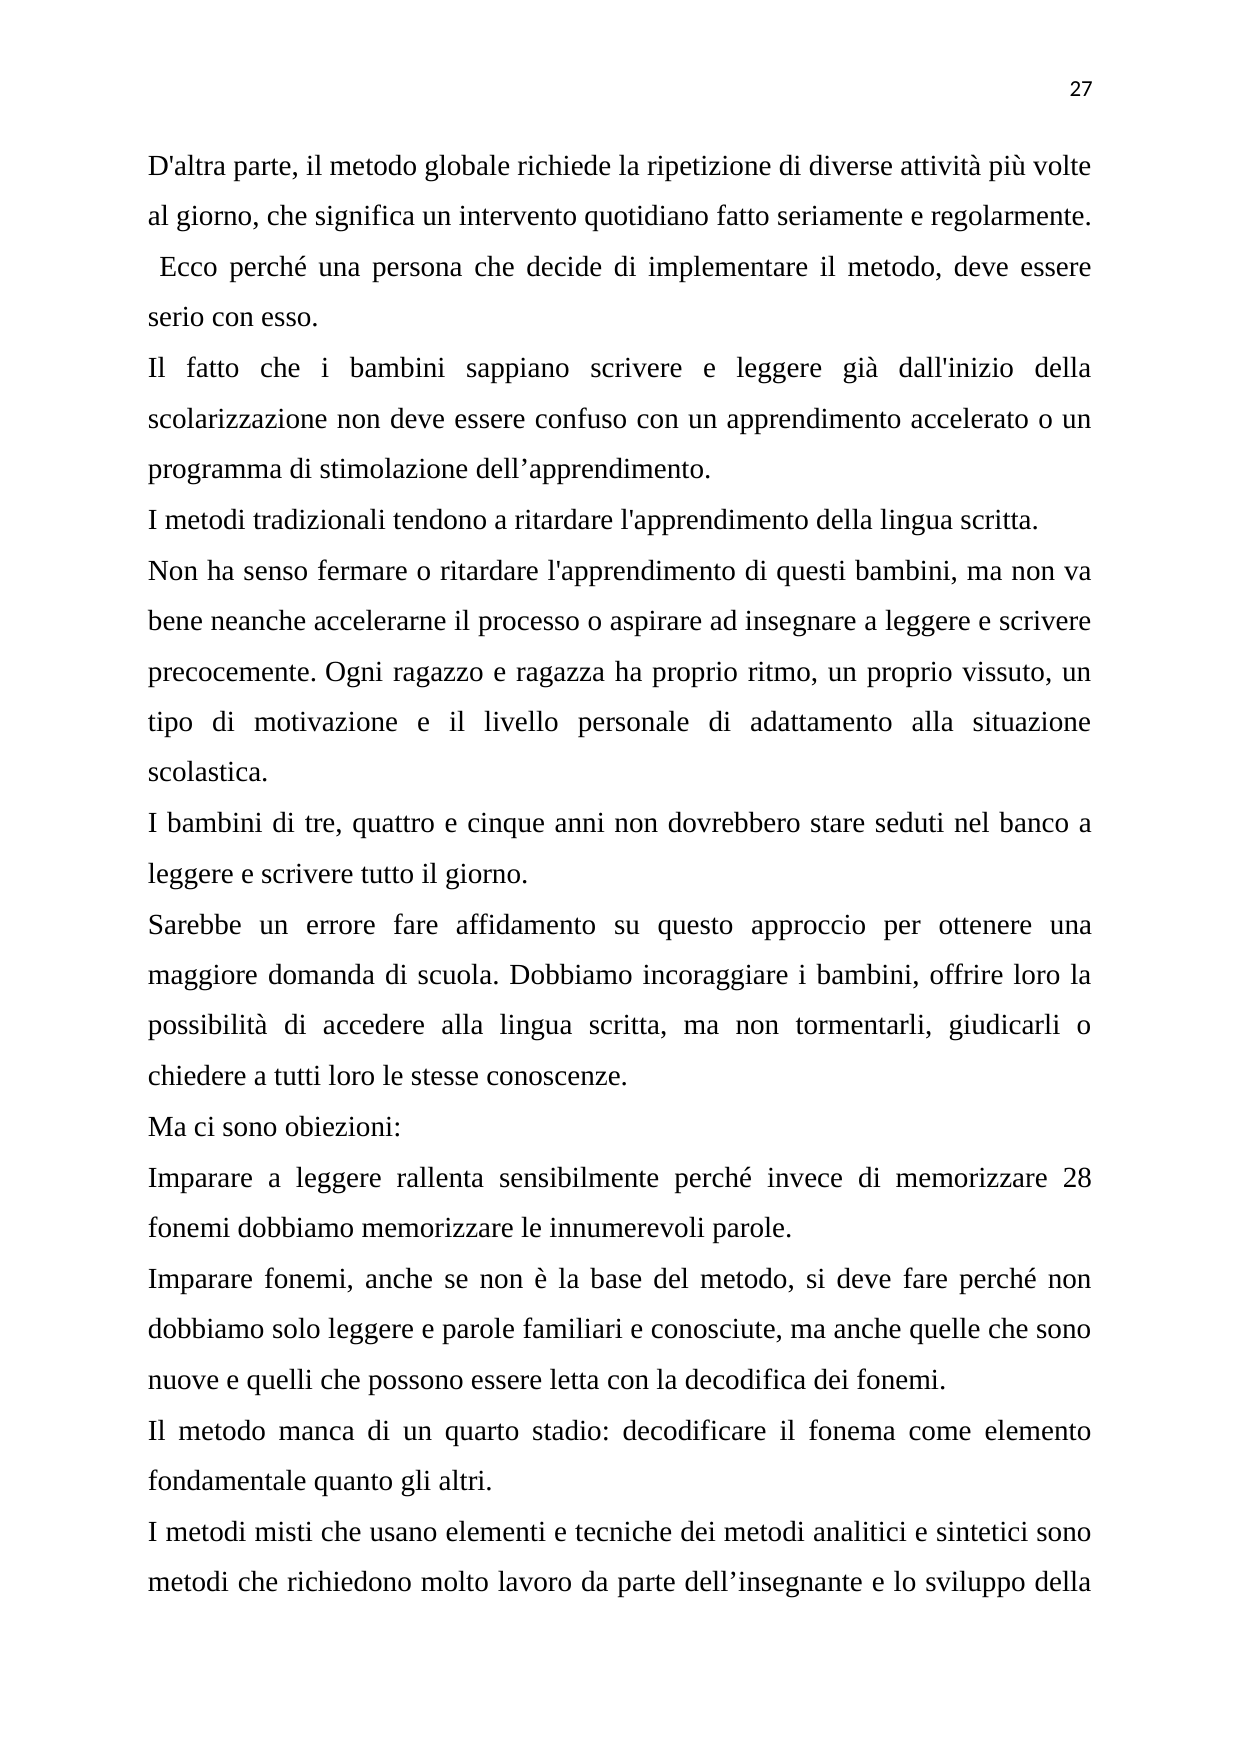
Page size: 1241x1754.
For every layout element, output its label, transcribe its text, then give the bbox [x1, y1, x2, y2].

text Ecco perché una persona che decide di implementare il metodo, deve essere serio con esso. [148, 249, 1092, 333]
text Imparare fonemi, anche se non è la base del metodo, si deve fare perché non dobbiamo solo leggere e parole familiari e conosciute, ma anche quelle che sono nuove e quelli che possono essere letta con la decodifica dei fonemi. [148, 1261, 1092, 1395]
text Imparare a leggere rallenta sensibilmente perché invece di memorizzare 28 fonemi dobbiamo memorizzare le innumerevoli parole. [148, 1160, 1092, 1244]
text I bambini di tre, quattro e cinque anni non dovrebbero stare seduti nel banco a leggere e scrivere tutto il giorno. [148, 805, 1092, 889]
text Sarebbe un errore fare affidamento su questo approccio per ottenere una maggiore domanda di scuola. Dobbiamo incoraggiare i bambini, offrire loro la possibilità di accedere alla lingua scritta, ma non tormentarli, giudicarli o chiedere a tutti loro le stesse conoscenze. [148, 907, 1092, 1091]
text I metodi tradizionali tendono a ritardare l'apprendimento della lingua scritta. [148, 502, 1092, 536]
text Non ha senso fermare o ritardare l'apprendimento di questi bambini, ma non va bene neanche accelerarne il processo o aspirare ad insegnare a leggere e scrivere precocemente. Ogni ragazzo e ragazza ha proprio ritmo, un proprio vissuto, un tipo di motivazione e il livello personale di adattamento alla situazione scolastica. [148, 553, 1092, 788]
text Il metodo manca di un quarto stadio: decodificare il fonema come elemento fondamentale quanto gli altri. [148, 1413, 1092, 1497]
text Ma ci sono obiezioni: [148, 1109, 1092, 1142]
text I metodi misti che usano elementi e tecniche dei metodi analitici e sintetici sono metodi che richiedono molto lavoro da parte dell’insegnante e lo sviluppo della [148, 1514, 1092, 1598]
text Il fatto che i bambini sappiano scrivere e leggere già dall'inizio della scolarizzazione non deve essere confuso con un apprendimento accelerato o un programma di stimolazione dell’apprendimento. [148, 350, 1092, 484]
text D'altra parte, il metodo globale richiede la ripetizione di diverse attività più volte al giorno, che significa un intervento quotidiano fatto seriamente e regolarmente. [148, 148, 1092, 232]
